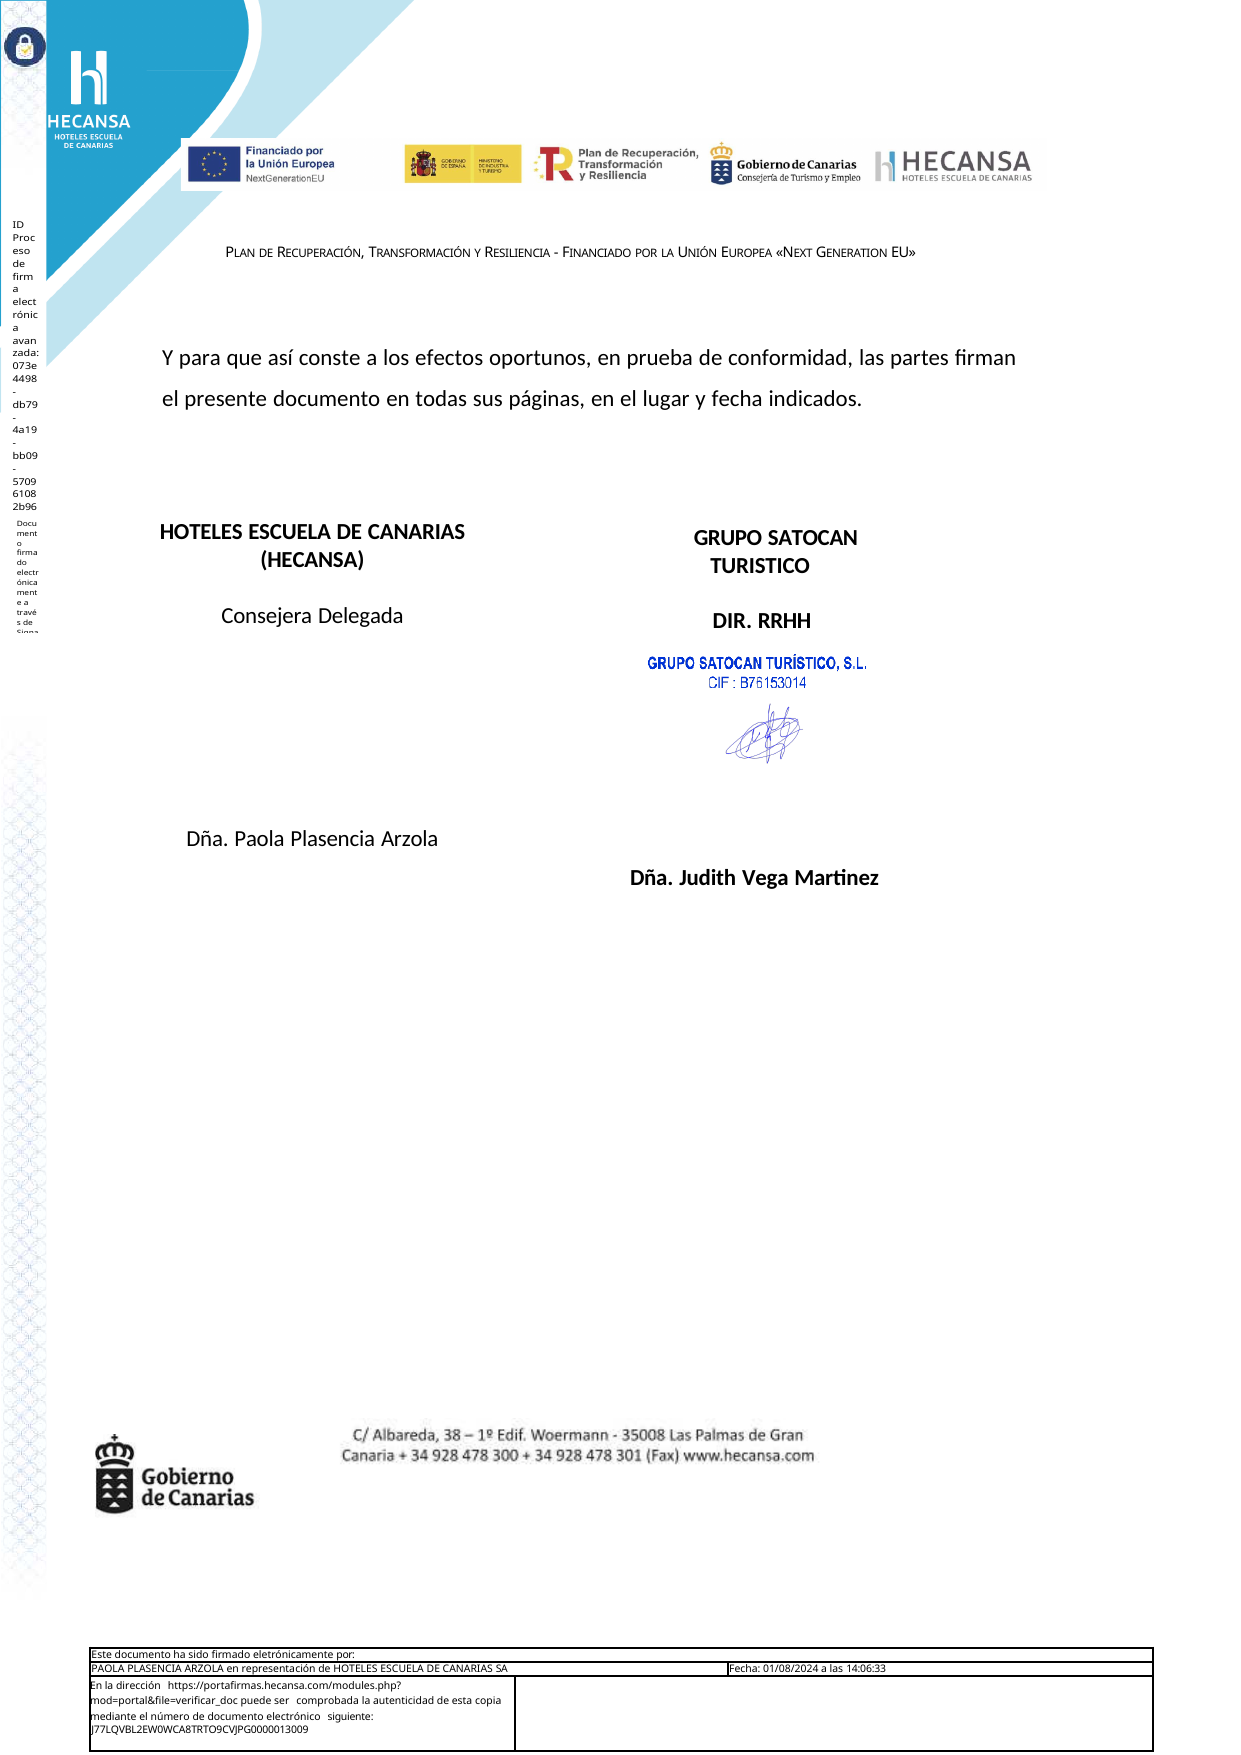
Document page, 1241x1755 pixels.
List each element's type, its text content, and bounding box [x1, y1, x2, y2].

table_cell Fecha: 01/08/2024 a las 14:06:33 [729, 1663, 1152, 1675]
text Dña. Judith Vega Martinez [1133, 863, 1167, 891]
text ID Proceso de firma electrónica avanzada: 073e4498-db79-4a19-bb09-570961082b96 [12, 219, 39, 513]
table_cell En la dirección https://portafirmas.hecansa.com/modules.php?mod=portal&file=verificar_doc puede ser comprobada la autenticidad de esta copia mediante el número de documento electrónico siguiente: J77LQVBL2EW0WCA8TRTO9CVJPG0000013009 [91, 1677, 514, 1749]
text Documento firmado electrónicamente a través de Signaturit Solutions, S.L.U. en 25/07/2024 07:58:49 UTC [17, 518, 39, 632]
table_cell [516, 1677, 1152, 1749]
text DIR. RRHH [1133, 606, 1167, 634]
table_header Este documento ha sido firmado eletrónicamente por: [91, 1649, 1152, 1661]
table_cell PAOLA PLASENCIA ARZOLA en representación de HOTELES ESCUELA DE CANARIAS SA [91, 1663, 727, 1675]
